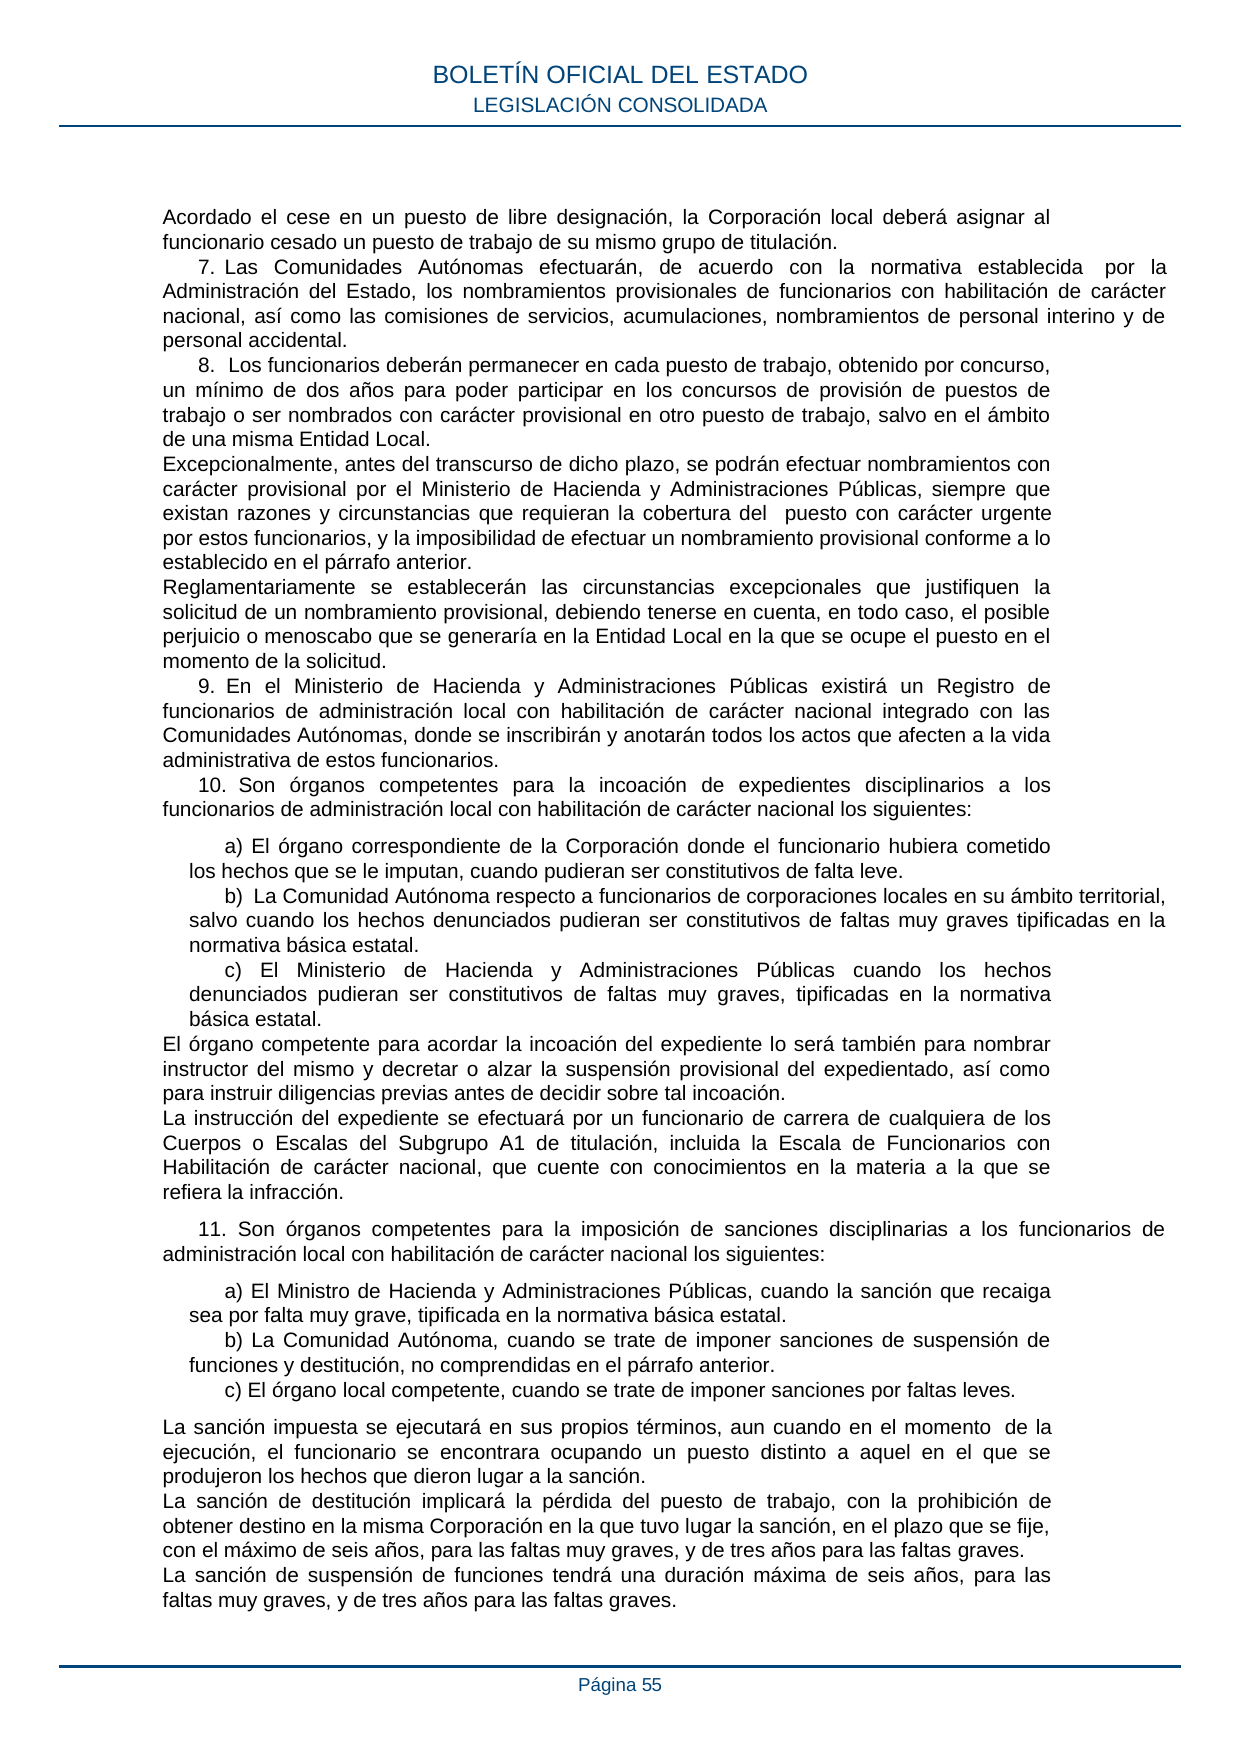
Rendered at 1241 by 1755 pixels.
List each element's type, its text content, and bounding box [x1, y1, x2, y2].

list Las Comunidades Autónomas efectuarán, de acuerdo con la normativa establecida por la Administración del Estado, los nombramientos provisionales de funcionarios con habilitación de carácter nacional, así como las comisiones de servicios, acumulaciones, nombramientos de personal interino y de personal accidental. [162, 254, 1167, 352]
text La sanción impuesta se ejecutará en sus propios términos, aun cuando en el momento de la ejecución, el funcionario se encontrara ocupando un puesto distinto a aquel en el que se produjeron los hechos que dieron lugar a la sanción. [162, 1415, 1052, 1488]
text Acordado el cese en un puesto de libre designación, la Corporación local deberá asignar al funcionario cesado un puesto de trabajo de su mismo grupo de titulación. [162, 205, 1052, 254]
list La Comunidad Autónoma, cuando se trate de imponer sanciones de suspensión de funciones y destitución, no comprendidas en el párrafo anterior. [189, 1328, 1052, 1377]
list Son órganos competentes para la incoación de expedientes disciplinarios a los funcionarios de administración local con habilitación de carácter nacional los siguientes: [162, 773, 1052, 821]
list En el Ministerio de Hacienda y Administraciones Públicas existirá un Registro de funcionarios de administración local con habilitación de carácter nacional integrado con las Comunidades Autónomas, donde se inscribirán y anotarán todos los actos que afecten a la vida administrativa de estos funcionarios. [162, 674, 1052, 772]
text La sanción de destitución implicará la pérdida del puesto de trabajo, con la prohibición de obtener destino en la misma Corporación en la que tuvo lugar la sanción, en el plazo que se fije, con el máximo de seis años, para las faltas muy graves, y de tres años para las faltas graves. [162, 1489, 1052, 1562]
list El órgano local competente, cuando se trate de imponer sanciones por faltas leves. [224, 1377, 1167, 1401]
text El órgano competente para acordar la incoación del expediente lo será también para nombrar instructor del mismo y decretar o alzar la suspensión provisional del expedientado, así como para instruir diligencias previas antes de decidir sobre tal incoación. [162, 1032, 1052, 1105]
list El órgano correspondiente de la Corporación donde el funcionario hubiera cometido los hechos que se le imputan, cuando pudieran ser constitutivos de falta leve. [189, 834, 1052, 883]
text Reglamentariamente se establecerán las circunstancias excepcionales que justifiquen la solicitud de un nombramiento provisional, debiendo tenerse en cuenta, en todo caso, el posible perjuicio o menoscabo que se generaría en la Entidad Local en la que se ocupe el puesto en el momento de la solicitud. [162, 575, 1052, 673]
text La instrucción del expediente se efectuará por un funcionario de carrera de cualquiera de los Cuerpos o Escalas del Subgrupo A1 de titulación, incluida la Escala de Funcionarios con Habilitación de carácter nacional, que cuente con conocimientos en la materia a la que se refiera la infracción. [162, 1106, 1052, 1203]
list La Comunidad Autónoma respecto a funcionarios de corporaciones locales en su ámbito territorial, salvo cuando los hechos denunciados pudieran ser constitutivos de faltas muy graves tipificadas en la normativa básica estatal. [189, 884, 1167, 957]
text Excepcionalmente, antes del transcurso de dicho plazo, se podrán efectuar nombramientos con carácter provisional por el Ministerio de Hacienda y Administraciones Públicas, siempre que existan razones y circunstancias que requieran la cobertura del puesto con carácter urgente por estos funcionarios, y la imposibilidad de efectuar un nombramiento provisional conforme a lo establecido en el párrafo anterior. [162, 452, 1052, 574]
list El Ministro de Hacienda y Administraciones Públicas, cuando la sanción que recaiga sea por falta muy grave, tipificada en la normativa básica estatal. [189, 1279, 1052, 1327]
list Los funcionarios deberán permanecer en cada puesto de trabajo, obtenido por concurso, un mínimo de dos años para poder participar en los concursos de provisión de puestos de trabajo o ser nombrados con carácter provisional en otro puesto de trabajo, salvo en el ámbito de una misma Entidad Local. [162, 353, 1052, 451]
list El Ministerio de Hacienda y Administraciones Públicas cuando los hechos denunciados pudieran ser constitutivos de faltas muy graves, tipificadas en la normativa básica estatal. [189, 958, 1052, 1031]
text La sanción de suspensión de funciones tendrá una duración máxima de seis años, para las faltas muy graves, y de tres años para las faltas graves. [162, 1563, 1052, 1612]
list Son órganos competentes para la imposición de sanciones disciplinarias a los funcionarios de administración local con habilitación de carácter nacional los siguientes: [162, 1217, 1167, 1265]
